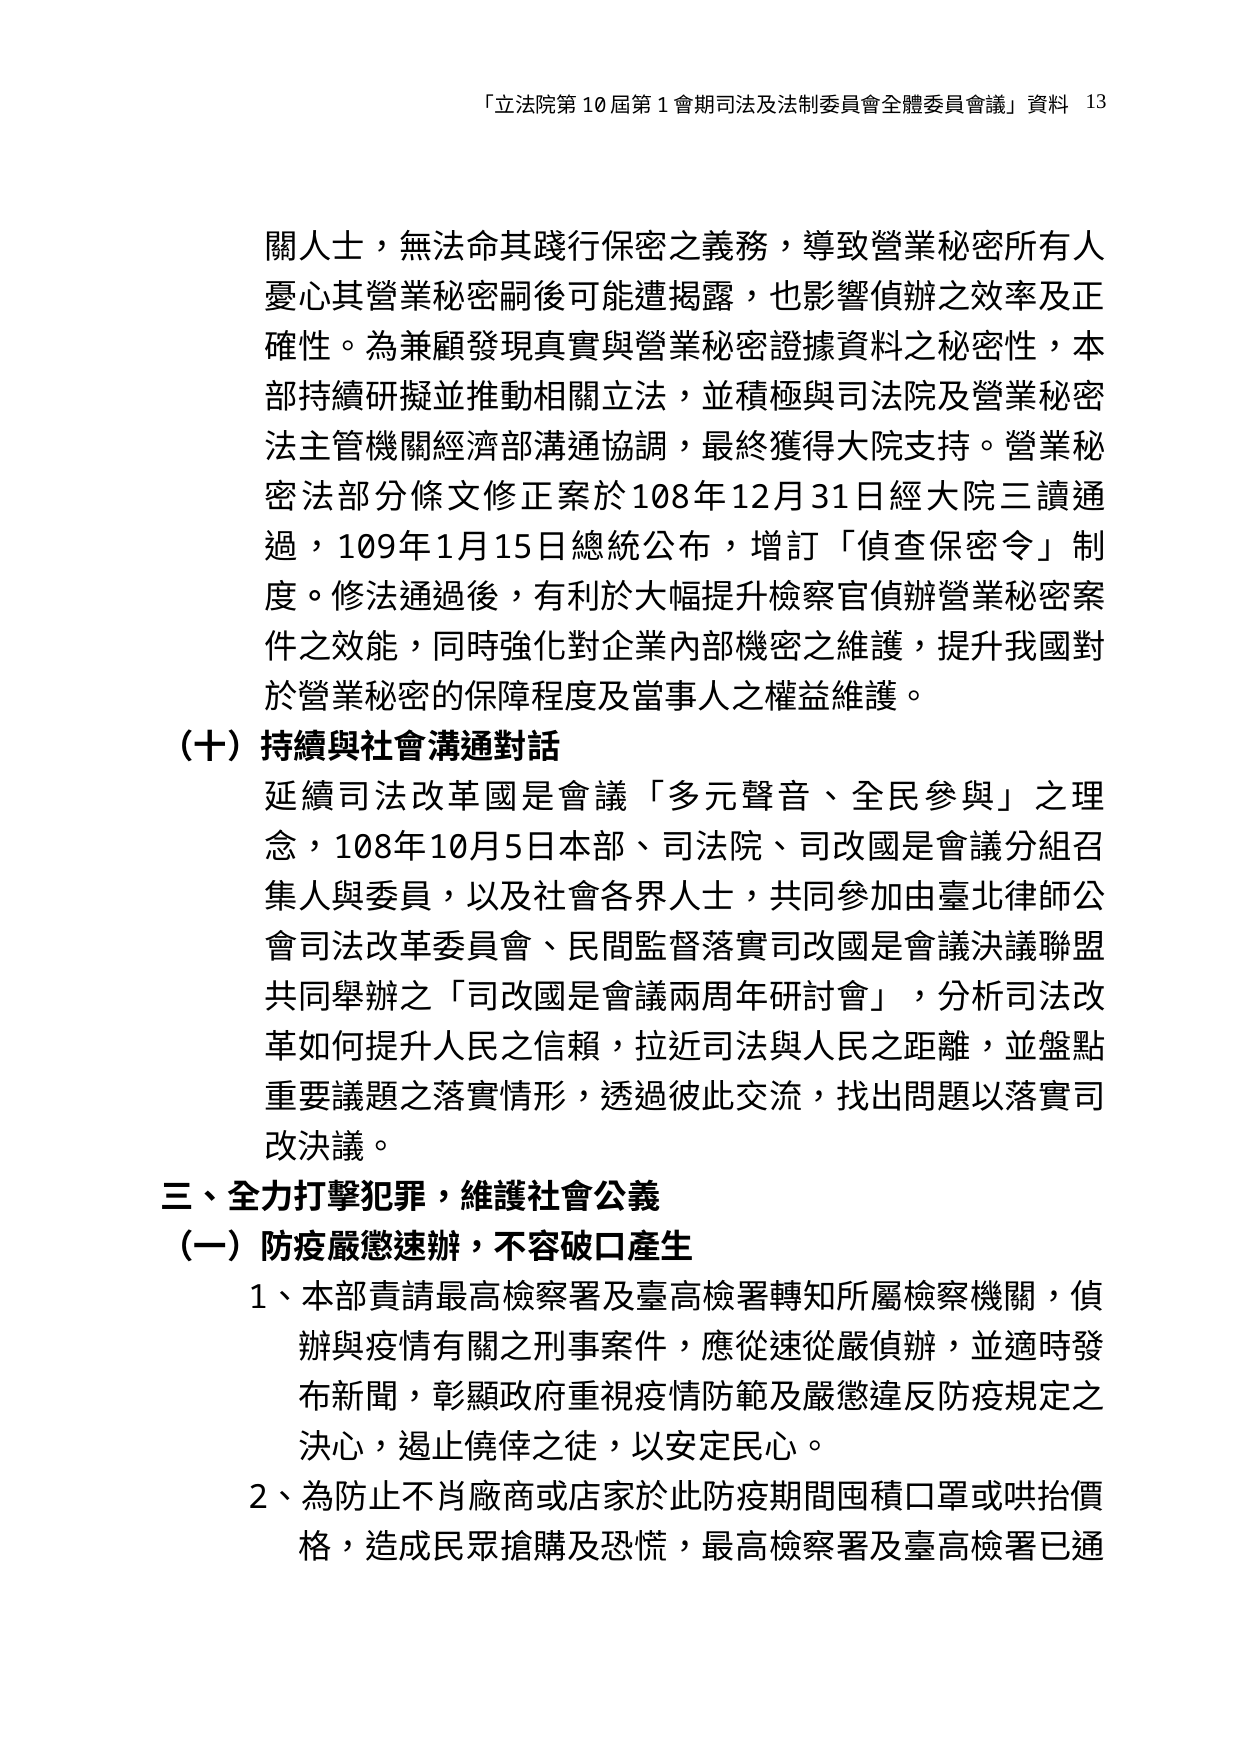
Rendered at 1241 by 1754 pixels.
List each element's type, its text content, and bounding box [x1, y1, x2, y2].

text （一）防疫嚴懲速辦，不容破口產生 [160, 1219, 1106, 1269]
text 2、為防止不肖廠商或店家於此防疫期間囤積口罩或哄抬價格，造成民眾搶購及恐慌，最高檢察署及臺高檢署已通 [248, 1469, 1106, 1569]
text 關人士，無法命其踐行保密之義務，導致營業秘密所有人憂心其營業秘密嗣後可能遭揭露，也影響偵辦之效率及正確性。為兼顧發現真實與營業秘密證據資料之秘密性，本部持續研擬並推動相關立法，並積極與司法院及營業秘密法主管機關經濟部溝通協調，最終獲得大院支持。營業秘密法部分條文修正案於108年12月31日經大院三讀通過，109年1月15日總統公布，增訂「偵查保密令」制度。修法通過後，有利於大幅提升檢察官偵辦營業秘密案件之效能，同時強化對企業內部機密之維護，提升我國對於營業秘密的保障程度及當事人之權益維護。 [264, 219, 1106, 719]
text 三、全力打擊犯罪，維護社會公義 [160, 1169, 1106, 1219]
text 1、本部責請最高檢察署及臺高檢署轉知所屬檢察機關，偵辦與疫情有關之刑事案件，應從速從嚴偵辦，並適時發布新聞，彰顯政府重視疫情防範及嚴懲違反防疫規定之決心，遏止僥倖之徒，以安定民心。 [248, 1269, 1106, 1469]
text 延續司法改革國是會議「多元聲音、全民參與」之理念，108年10月5日本部、司法院、司改國是會議分組召集人與委員，以及社會各界人士，共同參加由臺北律師公會司法改革委員會、民間監督落實司改國是會議決議聯盟共同舉辦之「司改國是會議兩周年研討會」，分析司法改革如何提升人民之信賴，拉近司法與人民之距離，並盤點重要議題之落實情形，透過彼此交流，找出問題以落實司改決議。 [264, 769, 1106, 1169]
text （十）持續與社會溝通對話 [160, 719, 1106, 769]
